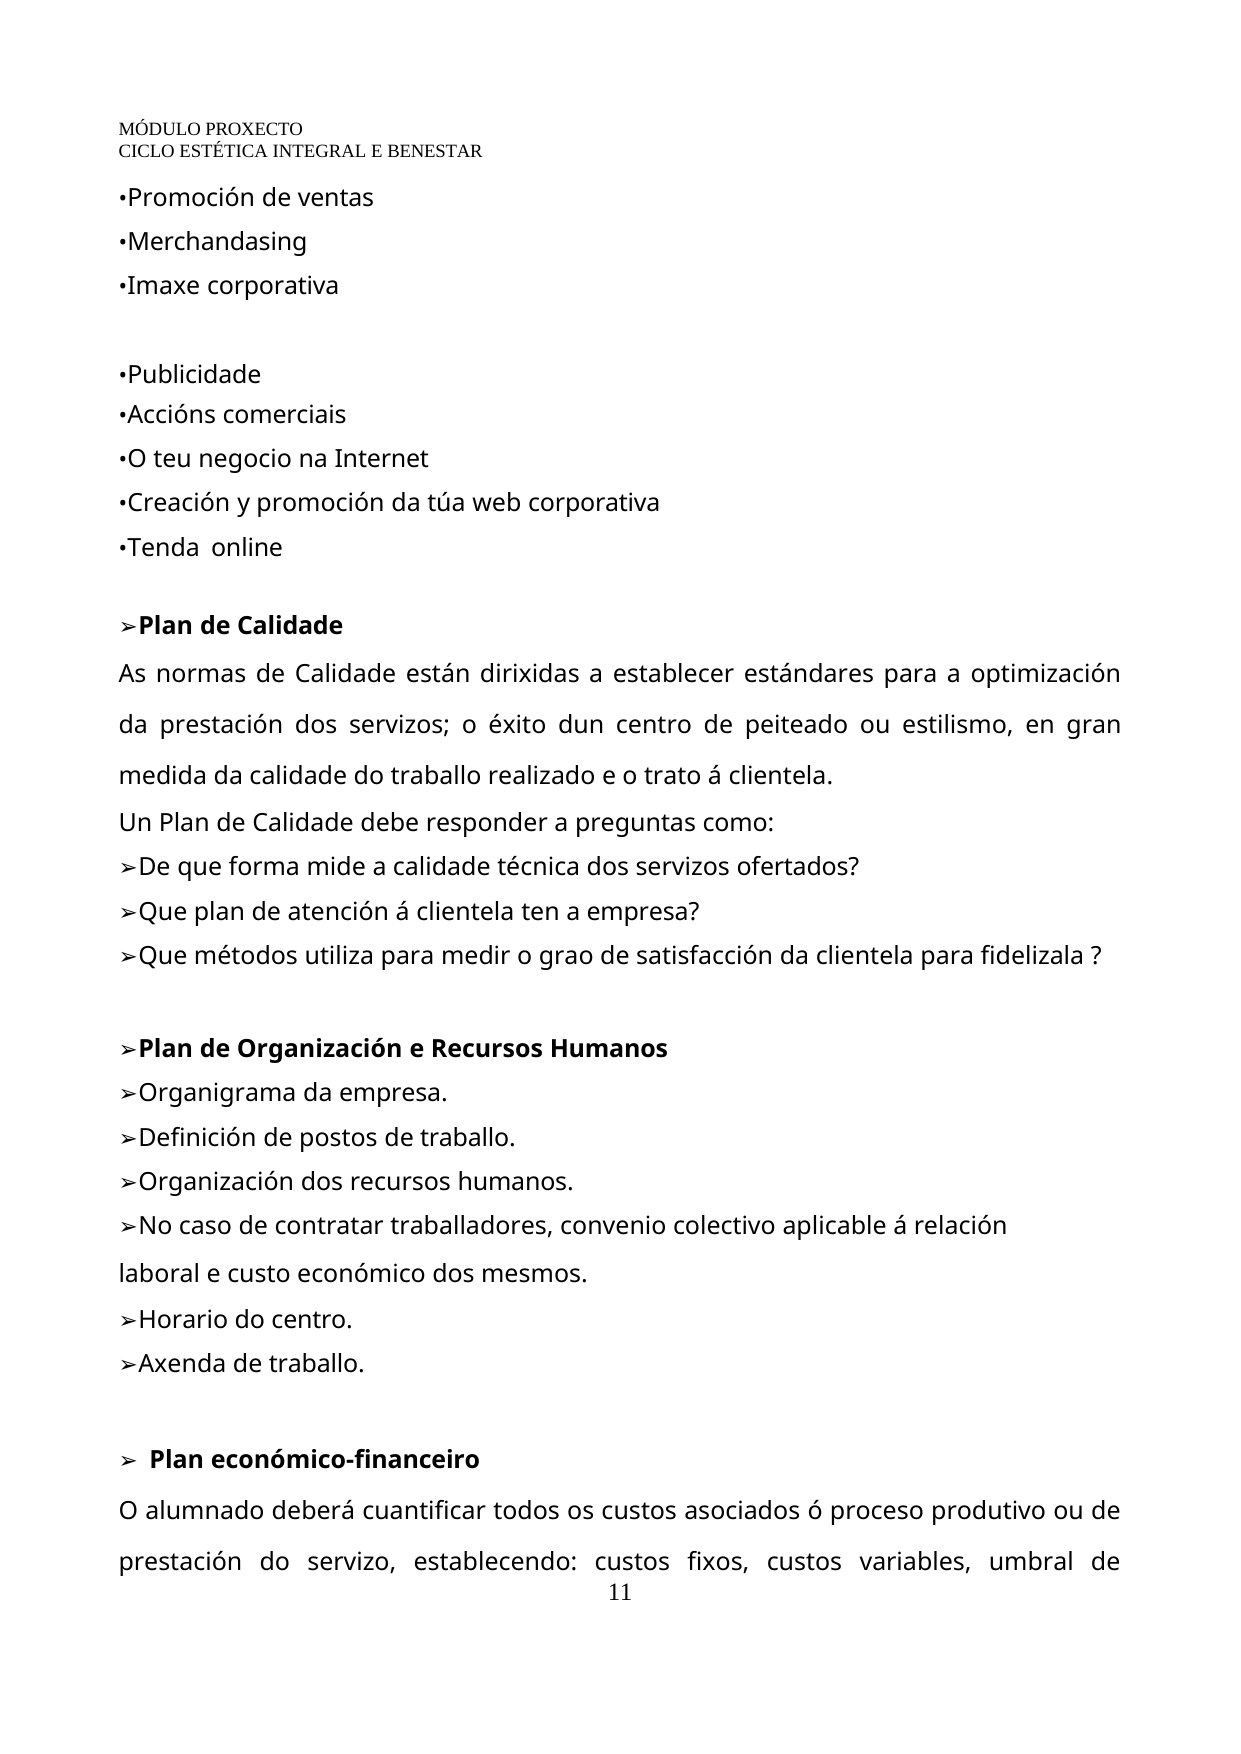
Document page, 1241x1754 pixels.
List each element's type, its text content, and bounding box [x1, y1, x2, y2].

list Axenda de traballo. [118, 1346, 1134, 1380]
list Que métodos utiliza para medir o grao de satisfacción da clientela para fidelizala ? [118, 937, 1134, 971]
text O alumnado deberá cuantificar todos os custos asociados ó proceso produtivo ou de prestación do servizo, establecendo: custos fixos, custos variables, umbral de [118, 1493, 1122, 1578]
list De que forma mide a calidade técnica dos servizos ofertados? [118, 849, 1134, 883]
list Publicidade [118, 356, 1134, 390]
list Definición de postos de traballo. [118, 1119, 1134, 1153]
list Plan de Calidade [118, 608, 1134, 642]
list Promoción de ventas [118, 179, 1134, 213]
list Accións comerciais [118, 396, 1134, 430]
list Horario do centro. [118, 1303, 1134, 1335]
list Tenda online [118, 529, 1134, 563]
list Plan económico-financeiro [118, 1442, 1134, 1476]
list Merchandasing [118, 223, 1134, 257]
list Imaxe corporativa [118, 268, 1134, 302]
text Un Plan de Calidade debe responder a preguntas como: [118, 809, 1134, 838]
list Organigrama da empresa. [118, 1074, 1134, 1109]
list Organización dos recursos humanos. [118, 1163, 1134, 1197]
text As normas de Calidade están dirixidas a establecer estándares para a optimización da prestación dos servizos; o éxito dun centro de peiteado ou estilismo, en gran medida da calidade do traballo realizado e o trato á clientela. [118, 656, 1122, 792]
list O teu negocio na Internet [118, 441, 1134, 474]
list Que plan de atención á clientela ten a empresa? [118, 893, 1134, 927]
list No caso de contratar traballadores, convenio colectivo aplicable á relación laboral e custo económico dos mesmos. [118, 1208, 1089, 1289]
list Creación y promoción da túa web corporativa [118, 485, 1134, 519]
list Plan de Organización e Recursos Humanos [118, 1030, 1134, 1064]
